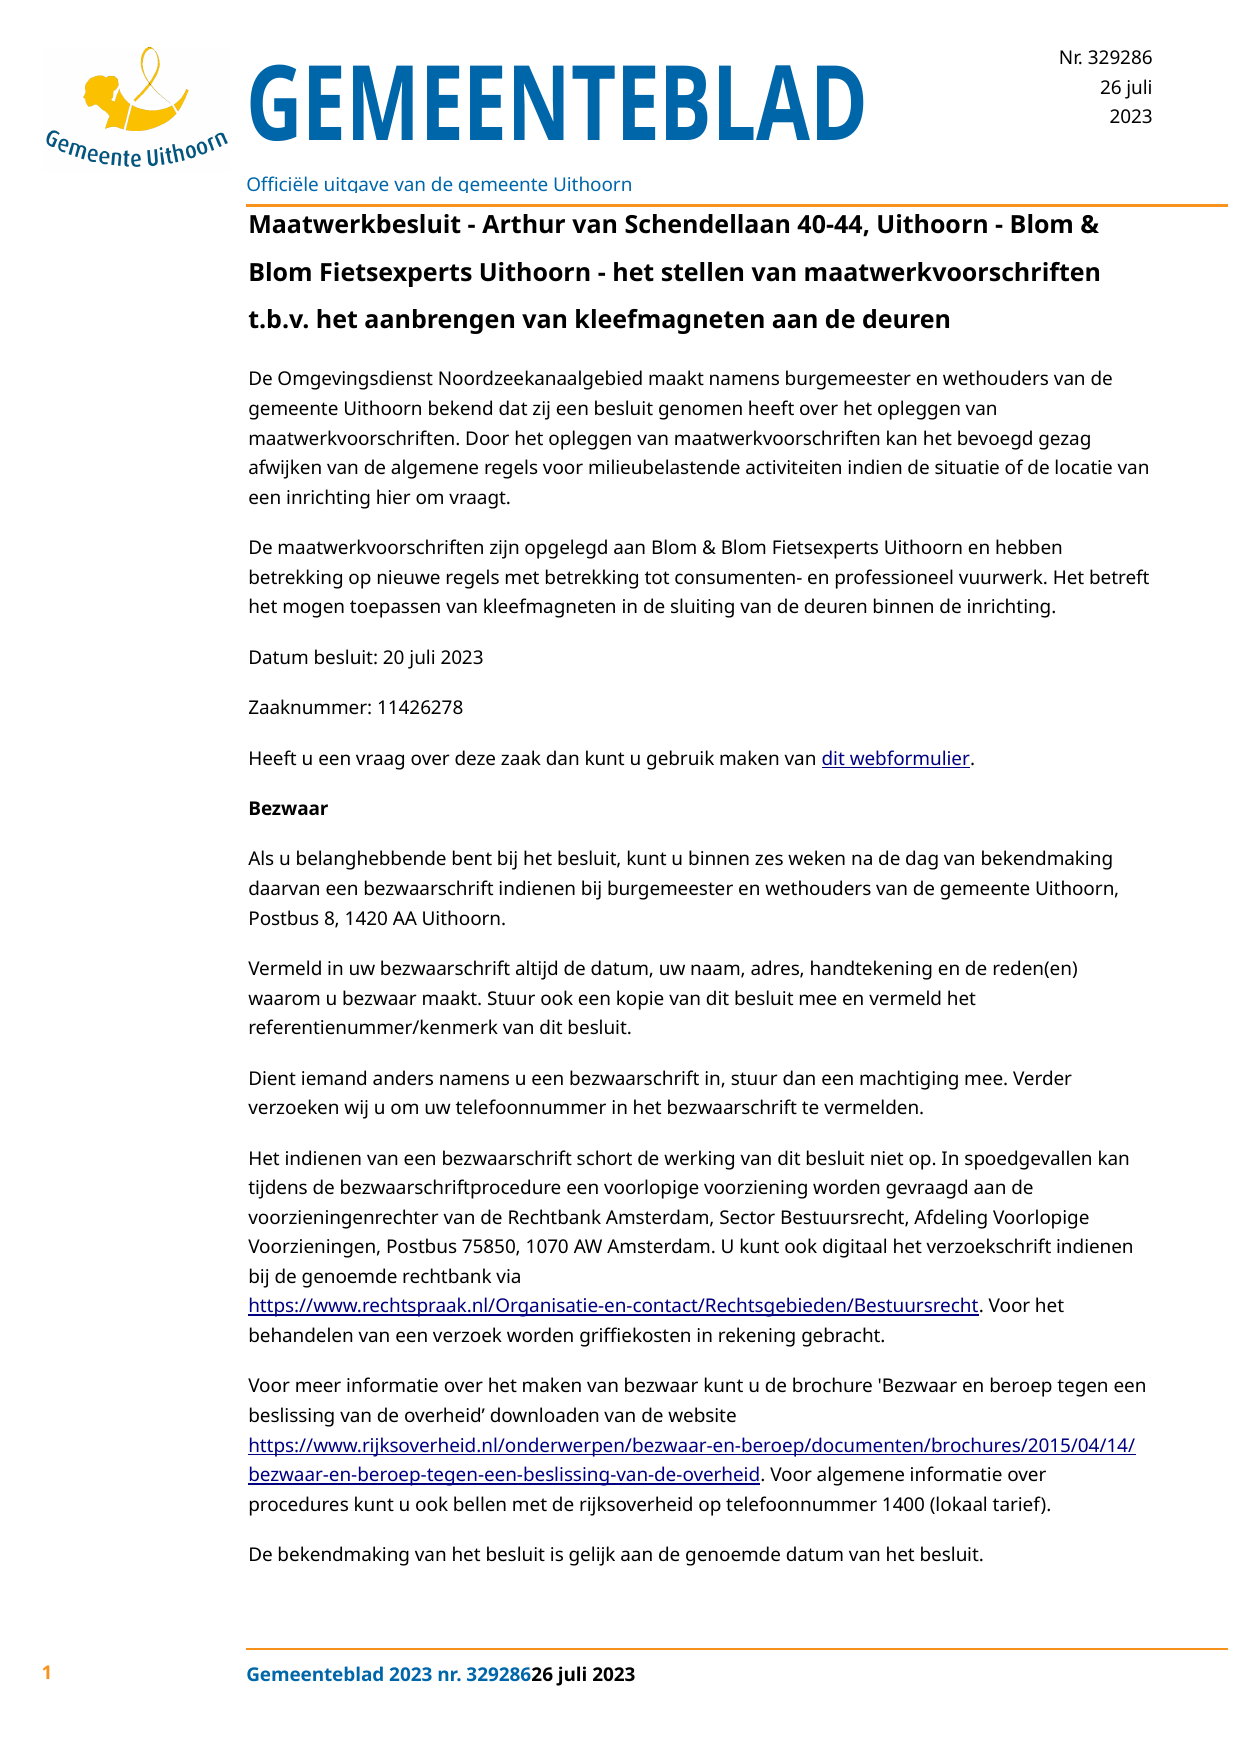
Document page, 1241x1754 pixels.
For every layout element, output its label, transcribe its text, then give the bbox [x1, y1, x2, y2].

text Als u belanghebbende bent bij het besluit, kunt u binnen zes weken na de dag van bekendmaking daarvan een bezwaarschrift indienen bij burgemeester en wethouders van de gemeente Uithoorn, Postbus 8, 1420 AA Uithoorn. [248, 846, 1152, 930]
text Dient iemand anders namens u een bezwaarschrift in, stuur dan een machtiging mee. Verder verzoeken wij u om uw telefoonnummer in het bezwaarschrift te vermelden. [248, 1065, 1152, 1120]
text Vermeld in uw bezwaarschrift altijd de datum, uw naam, adres, handtekening en de reden(en) waarom u bezwaar maakt. Stuur ook een kopie van dit besluit mee en vermeld het referentienummer/kenmerk van dit besluit. [248, 955, 1152, 1040]
picture [41, 47, 231, 172]
text Datum besluit: 20 juli 2023 [248, 644, 1152, 669]
text Het indienen van een bezwaarschrift schort de werking van dit besluit niet op. In spoedgevallen kan tijdens de bezwaarschriftprocedure een voorlopige voorziening worden gevraagd aan de voorzieningenrechter van de Rechtbank Amsterdam, Sector Bestuursrecht, Afdeling Voorlopige Voorzieningen, Postbus 75850, 1070 AW Amsterdam. U kunt ook digitaal het verzoekschrift indienen bij de genoemde rechtbank via https://www.rechtspraak.nl/Organisatie-en-contact/Rechtsgebieden/Bestuursrecht. Voor het behandelen van een verzoek worden griffiekosten in rekening gebracht. [248, 1145, 1152, 1348]
text De bekendmaking van het besluit is gelijk aan de genoemde datum van het besluit. [248, 1541, 1152, 1567]
text Voor meer informatie over het maken van bezwaar kunt u de brochure 'Bezwaar en beroep tegen een beslissing van de overheid’ downloaden van de website https://www.rijksoverheid.nl/onderwerpen/bezwaar-en-beroep/documenten/brochures/2015/04/14/bezwaar-en-beroep-tegen-een-beslissing-van-de-overheid. Voor algemene informatie over procedures kunt u ook bellen met de rijksoverheid op telefoonnummer 1400 (lokaal tarief). [248, 1373, 1152, 1517]
text Zaaknummer: 11426278 [248, 694, 1152, 720]
text De Omgevingsdienst Noordzeekanaalgebied maakt namens burgemeester en wethouders van de gemeente Uithoorn bekend dat zij een besluit genomen heeft over het opleggen van maatwerkvoorschriften. Door het opleggen van maatwerkvoorschriften kan het bevoegd gezag afwijken van de algemene regels voor milieubelastende activiteiten indien de situatie of de locatie van een inrichting hier om vraagt. [248, 366, 1152, 509]
text Heeft u een vraag over deze zaak dan kunt u gebruik maken van dit webformulier. [248, 745, 1152, 770]
text De maatwerkvoorschriften zijn opgelegd aan Blom & Blom Fietsexperts Uithoorn en hebben betrekking op nieuwe regels met betrekking tot consumenten- en professioneel vuurwerk. Het betreft het mogen toepassen van kleefmagneten in de sluiting van de deuren binnen de inrichting. [248, 534, 1152, 619]
text Bezwaar [248, 795, 1152, 821]
text Maatwerkbesluit - Arthur van Schendellaan 40-44, Uithoorn - Blom & Blom Fietsexperts Uithoorn - het stellen van maatwerkvoorschriften t.b.v. het aanbrengen van kleefmagneten aan de deuren [248, 207, 1152, 336]
